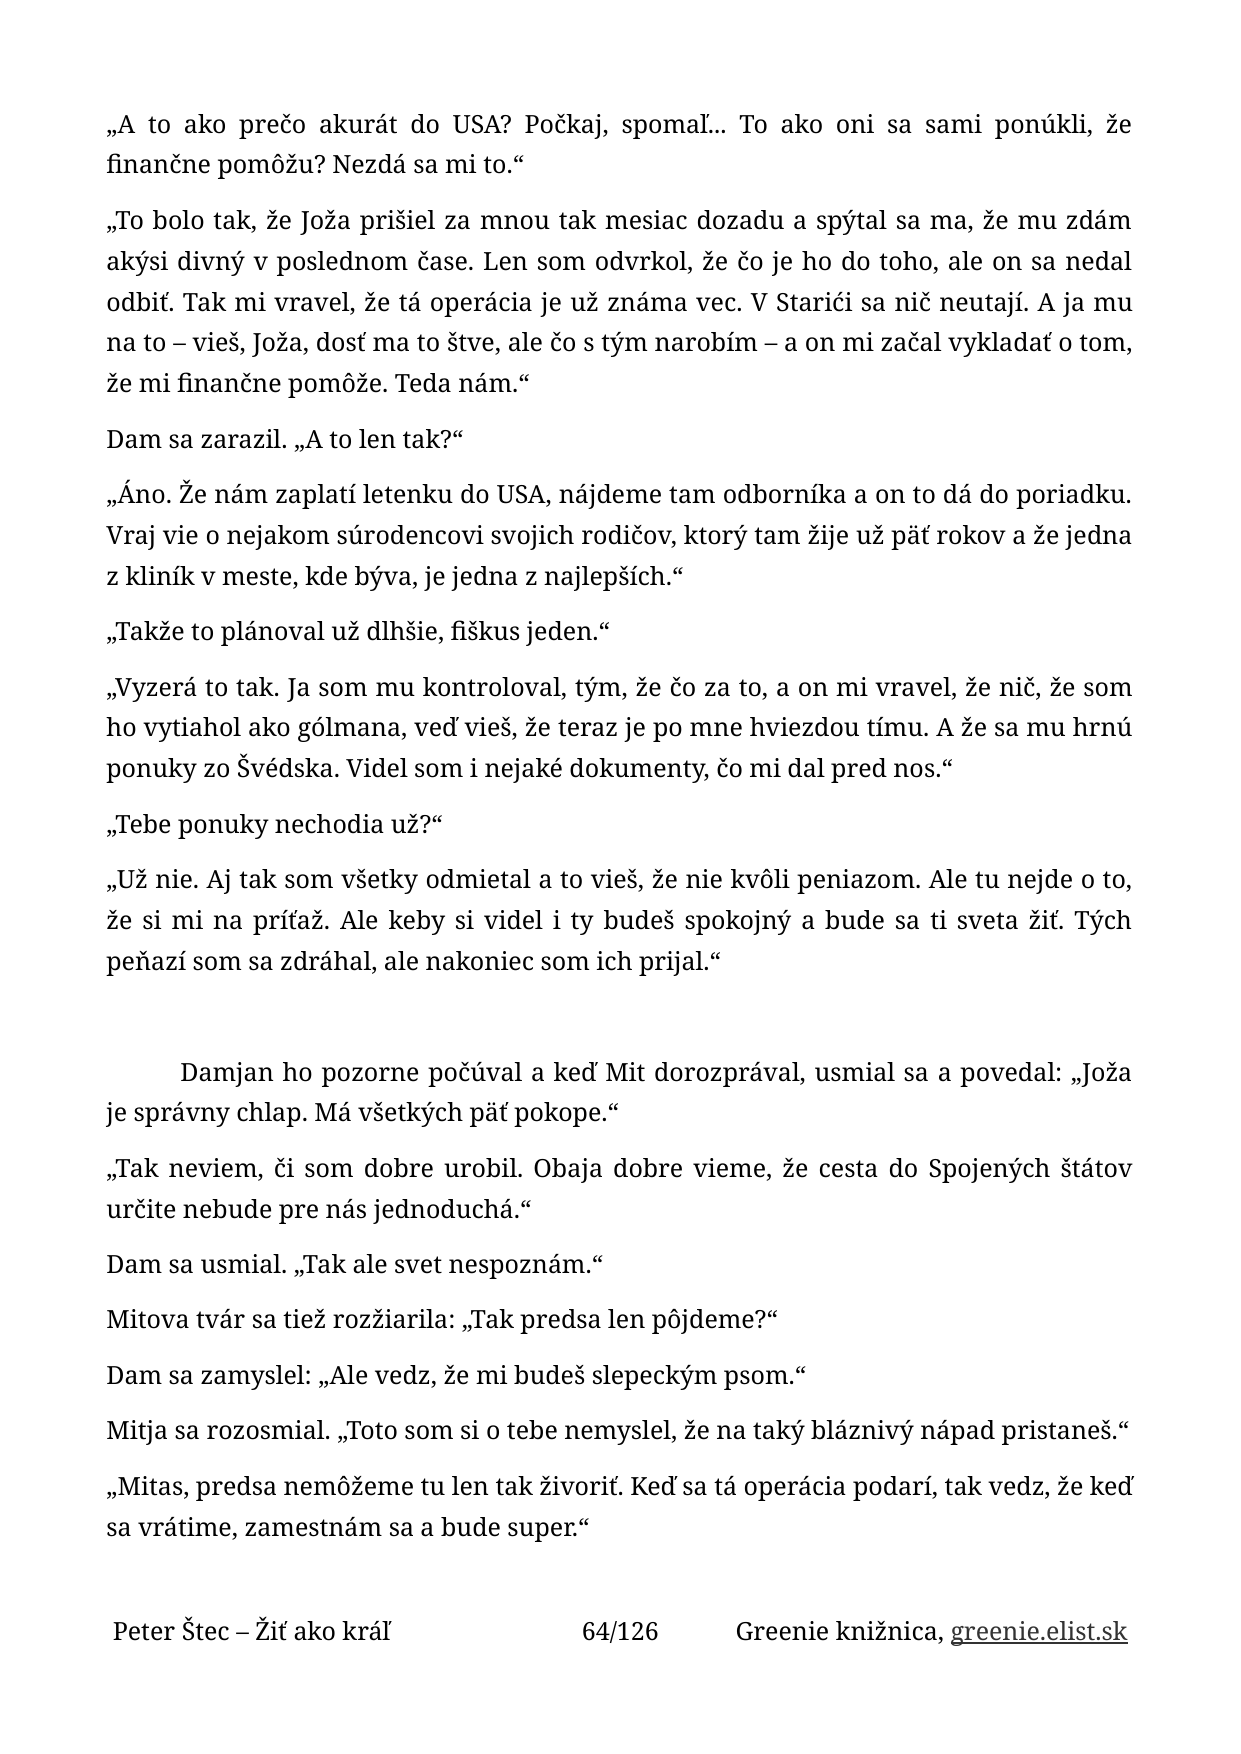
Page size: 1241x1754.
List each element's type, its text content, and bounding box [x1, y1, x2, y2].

text Dam sa usmial. „Tak ale svet nespoznám.“ [106, 1247, 1134, 1281]
text „Tak neviem, či som dobre urobil. Obaja dobre vieme, že cesta do Spojených štátov určite nebude pre nás jednoduchá.“ [106, 1150, 1134, 1225]
text Mitja sa rozosmial. „Toto som si o tebe nemyslel, že na taký bláznivý nápad pristaneš.“ [106, 1413, 1134, 1447]
text Mitova tvár sa tiež rozžiarila: „Tak predsa len pôjdeme?“ [106, 1302, 1134, 1336]
text „Tebe ponuky nechodia už?“ [106, 806, 1134, 840]
text „To bolo tak, že Joža prišiel za mnou tak mesiac dozadu a spýtal sa ma, že mu zdám akýsi divný v poslednom čase. Len som odvrkol, že čo je ho do toho, ale on sa nedal odbiť. Tak mi vravel, že tá operácia je už známa vec. V Starići sa nič neutají. A ja mu na to – vieš, Joža, dosť ma to štve, ale čo s tým narobím – a on mi začal vykladať o tom, že mi finančne pomôže. Teda nám.“ [106, 202, 1134, 400]
text Dam sa zamyslel: „Ale vedz, že mi budeš slepeckým psom.“ [106, 1357, 1134, 1392]
text „Vyzerá to tak. Ja som mu kontroloval, tým, že čo za to, a on mi vravel, že nič, že som ho vytiahol ako gólmana, veď vieš, že teraz je po mne hviezdou tímu. A že sa mu hrnú ponuky zo Švédska. Videl som i nejaké dokumenty, čo mi dal pred nos.“ [106, 669, 1134, 785]
text „Mitas, predsa nemôžeme tu len tak živoriť. Keď sa tá operácia podarí, tak vedz, že keď sa vrátime, zamestnám sa a bude super.“ [106, 1468, 1134, 1543]
text Dam sa zarazil. „A to len tak?“ [106, 421, 1134, 455]
text „A to ako prečo akurát do USA? Počkaj, spomaľ... To ako oni sa sami ponúkli, že finančne pomôžu? Nezdá sa mi to.“ [106, 106, 1134, 181]
text Damjan ho pozorne počúval a keď Mit dorozprával, usmial sa a povedal: „Joža je správny chlap. Má všetkých päť pokope.“ [106, 1054, 1134, 1129]
text „Takže to plánoval už dlhšie, fiškus jeden.“ [106, 614, 1134, 648]
text „Už nie. Aj tak som všetky odmietal a to vieš, že nie kvôli peniazom. Ale tu nejde o to, že si mi na príťaž. Ale keby si videl i ty budeš spokojný a bude sa ti sveta žiť. Tých peňazí som sa zdráhal, ale nakoniec som ich prijal.“ [106, 862, 1134, 977]
text „Áno. Že nám zaplatí letenku do USA, nájdeme tam odborníka a on to dá do poriadku. Vraj vie o nejakom súrodencovi svojich rodičov, ktorý tam žije už päť rokov a že jedna z kliník v meste, kde býva, je jedna z najlepších.“ [106, 477, 1134, 592]
